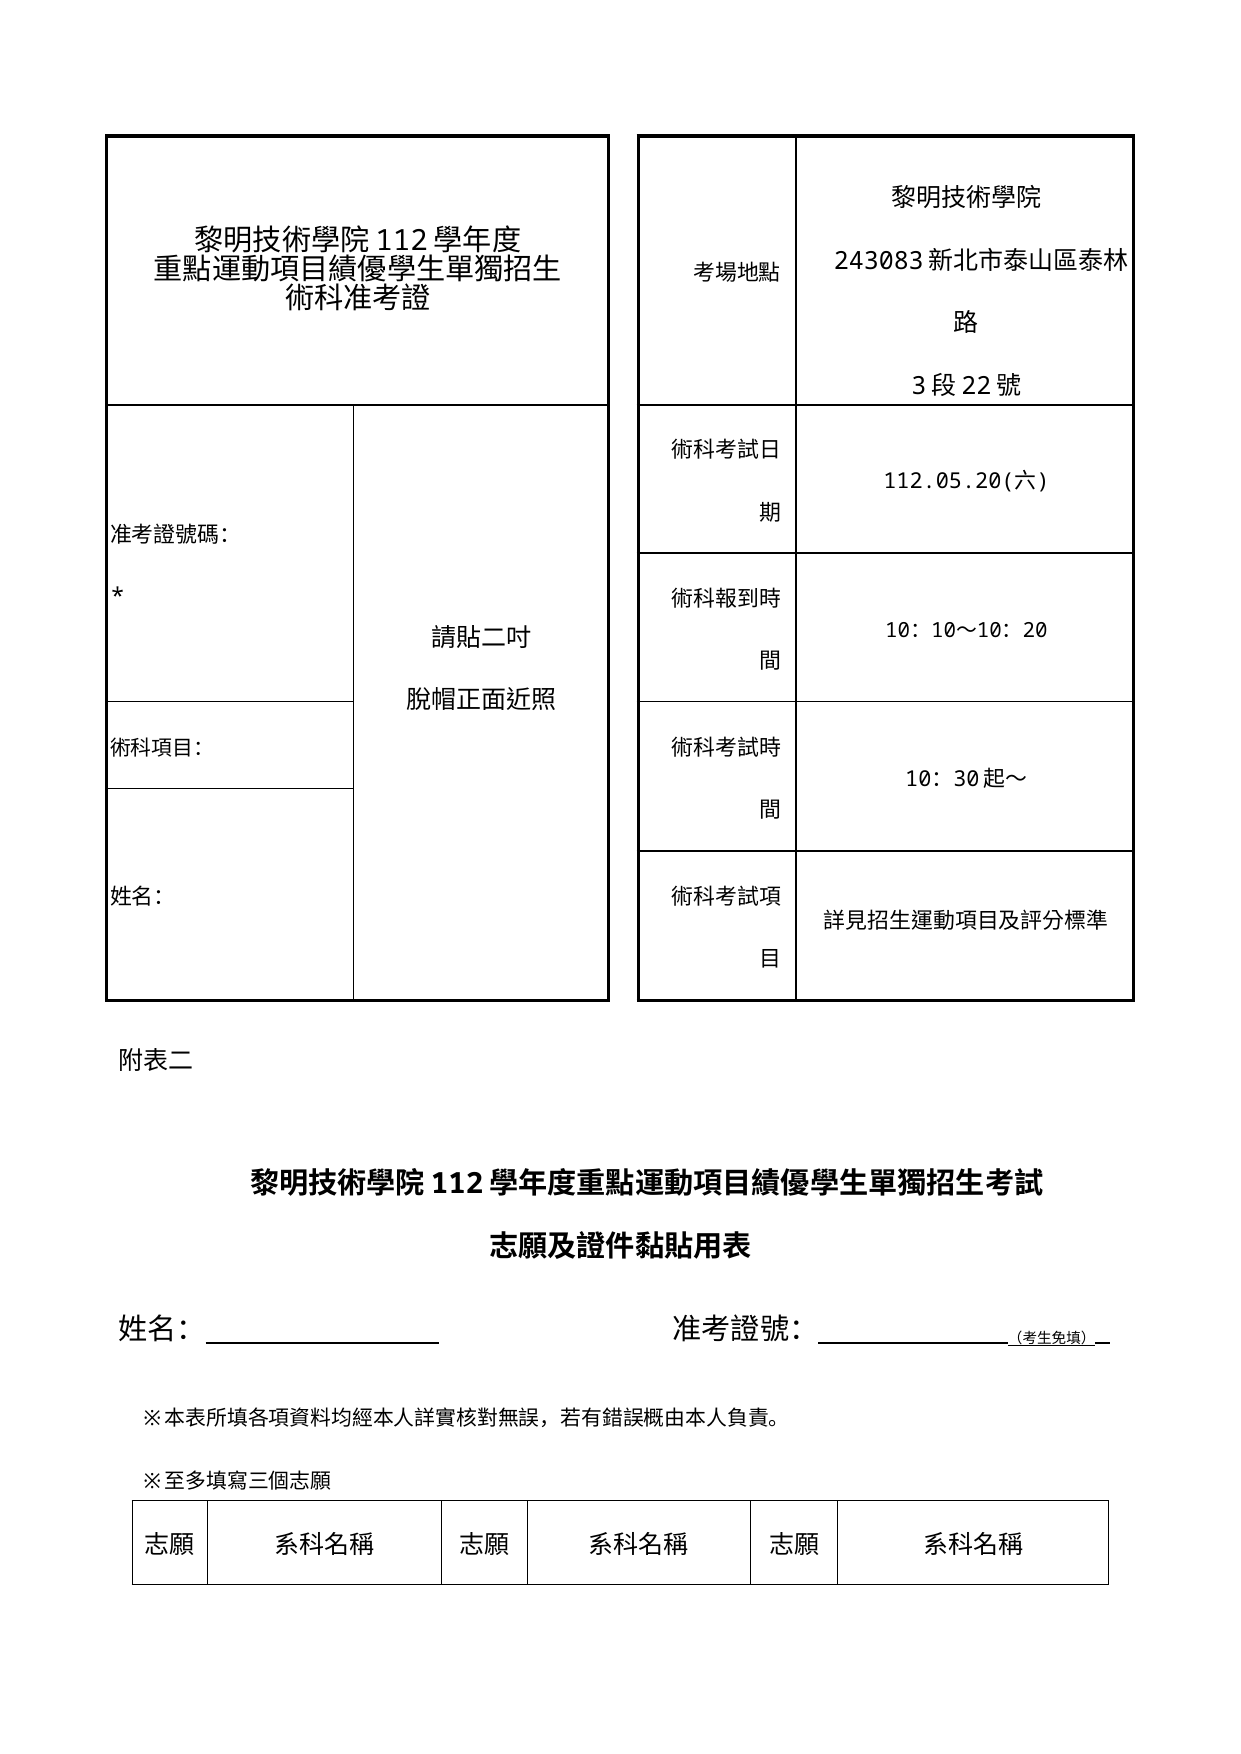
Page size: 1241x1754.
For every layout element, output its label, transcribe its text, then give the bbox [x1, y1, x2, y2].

text 附表二 [118, 1039, 1122, 1077]
table_cell 術科考試日期 [640, 406, 795, 552]
table_cell 術科報到時間 [640, 554, 795, 701]
table_cell [610, 404, 637, 552]
text 志願及證件黏貼用表 [118, 1202, 1122, 1264]
table_header 黎明技術學院 243083新北市泰山區泰林路 3段22號 [797, 138, 1132, 404]
table_cell [610, 850, 637, 999]
table_header 黎明技術學院112學年度 重點運動項目績優學生單獨招生 術科准考證 [108, 138, 607, 404]
table_cell 請貼二吋 脫帽正面近照 [354, 406, 607, 999]
table_cell [610, 552, 637, 850]
table_header 系科名稱 [208, 1501, 441, 1584]
table_cell 10：30起～ [797, 702, 1132, 850]
table_cell 術科項目： [108, 702, 353, 787]
table_cell 姓名： [108, 789, 353, 999]
table_header 考場地點 [640, 138, 795, 404]
table_cell 112.05.20(六) [797, 406, 1132, 552]
table_header 志願 [751, 1501, 837, 1584]
table_header 系科名稱 [528, 1501, 750, 1584]
text ※至多填寫三個志願 [129, 1437, 1122, 1500]
table_cell 准考證號碼： * [108, 406, 353, 701]
table_cell 10：10～10：20 [797, 554, 1132, 701]
table_cell 詳見招生運動項目及評分標準 [797, 852, 1132, 999]
table_cell 術科考試項目 [640, 852, 795, 999]
text 黎明技術學院112學年度重點運動項目績優學生單獨招生考試 [171, 1139, 1122, 1202]
table_header 系科名稱 [838, 1501, 1108, 1584]
text ※本表所填各項資料均經本人詳實核對無誤，若有錯誤概由本人負責。 [129, 1375, 1122, 1437]
table_cell 術科考試時間 [640, 702, 795, 850]
text 姓名： 准考證號： （考生免填） [118, 1285, 1122, 1348]
table_header [610, 134, 637, 404]
table_header 志願 [133, 1501, 207, 1584]
table_header 志願 [442, 1501, 527, 1584]
